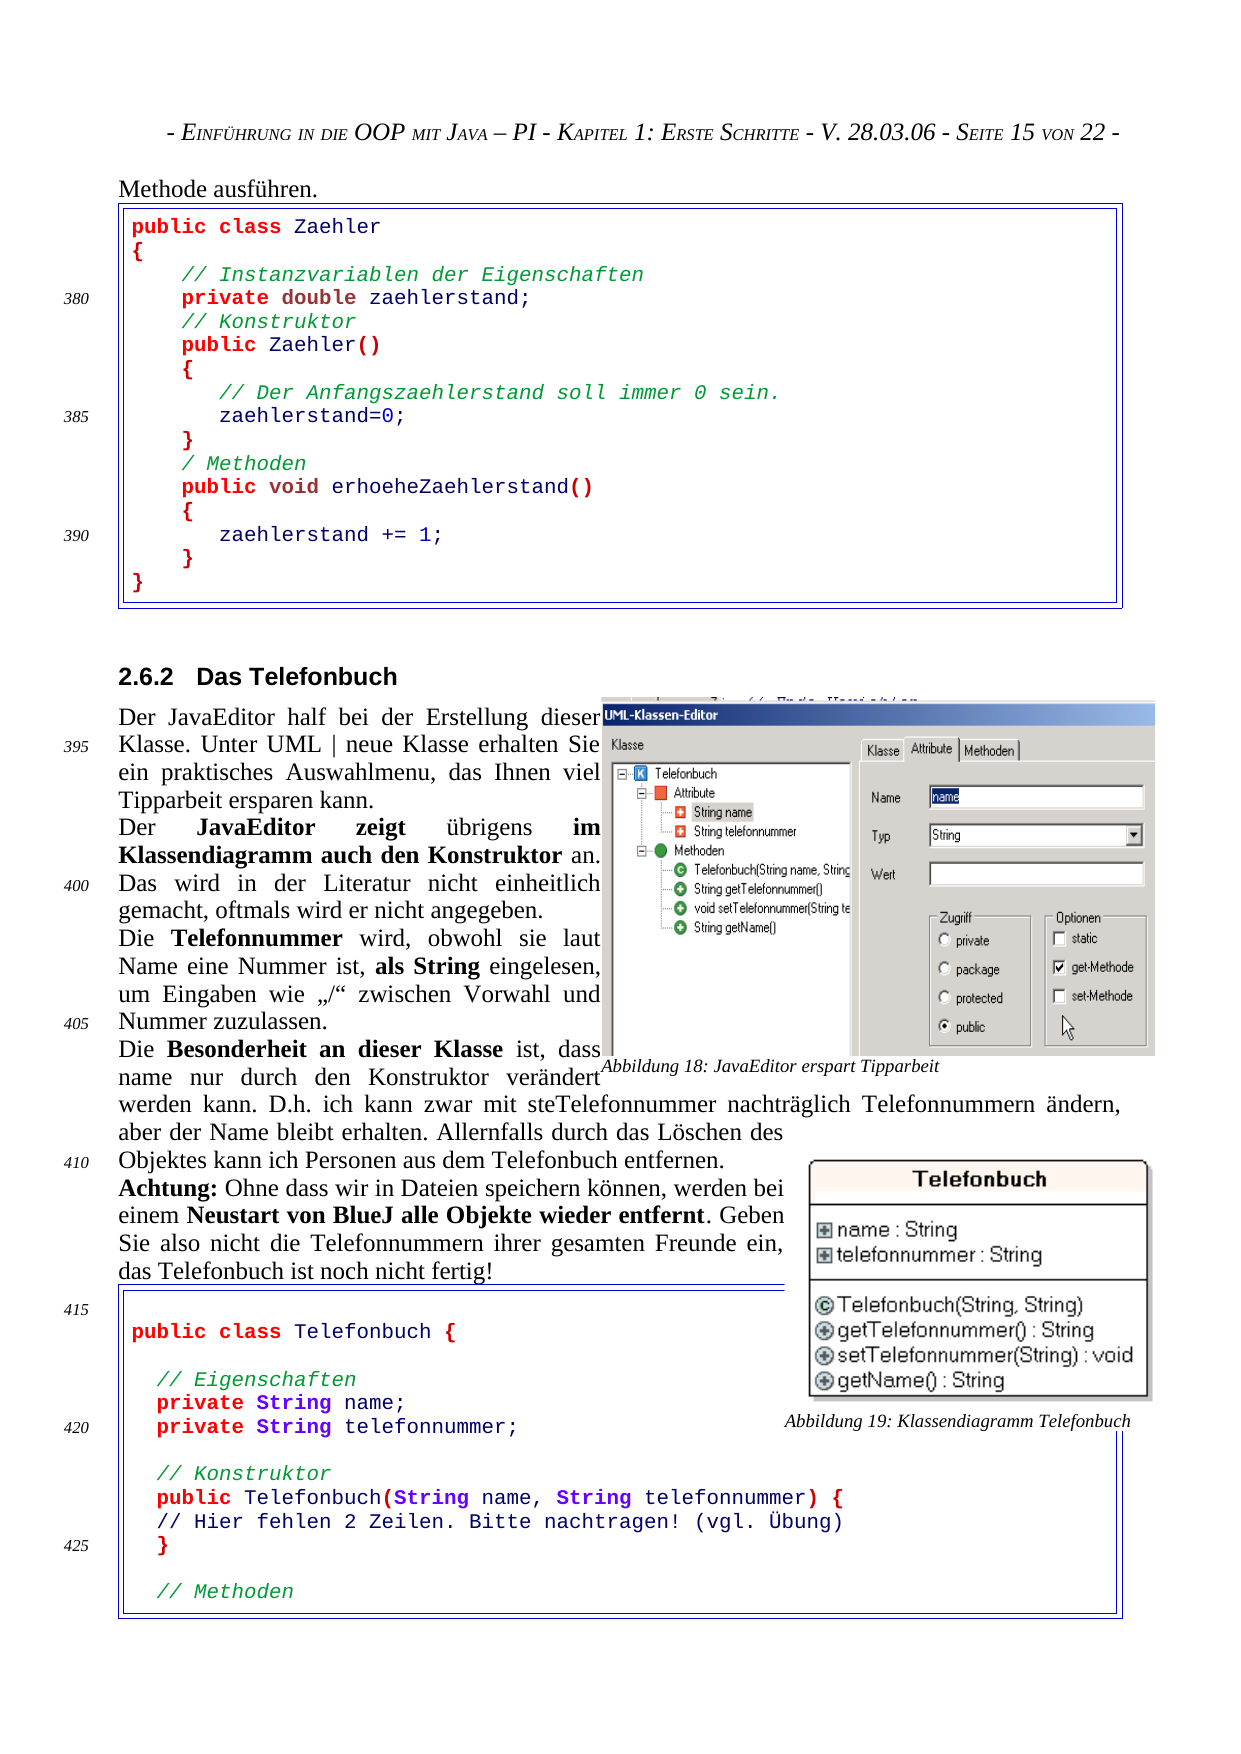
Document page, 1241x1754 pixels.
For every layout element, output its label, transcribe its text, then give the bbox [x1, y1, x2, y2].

text // Der Anfangszaehlerstand soll immer 0 sein. [124, 368, 1116, 392]
text // Hier fehlen 2 Zeilen. Bitte nachtragen! (vgl. Übung) [124, 1497, 1116, 1521]
text Der JavaEditor zeigt übrigens im Klassendiagramm auch den Konstruktor an. Das wird in der Literatur nicht einheitlich gemacht, oftmals wird er nicht angegeben. [118, 813, 601, 924]
text public Telefonbuch(String name, String telefonnummer) { [124, 1474, 1116, 1497]
text / Methoden [124, 439, 1116, 463]
text private String name; [124, 1379, 784, 1403]
text } [1117, 534, 1122, 558]
text { [124, 487, 1116, 510]
text private double zaehlerstand; [124, 274, 1116, 298]
text // Konstruktor [124, 1450, 1116, 1474]
subtitle Das Telefonbuch [118, 662, 1155, 697]
picture [784, 1135, 1167, 1411]
text Abbildung 19: Klassendiagramm Telefonbuch [784, 1411, 1166, 1431]
text Der JavaEditor half bei der Erstellung dieser Klasse. Unter UML | neue Klasse erhalten Sie ein praktisches Auswahlmenu, das Ihnen viel Tipparbeit ersparen kann. [118, 703, 601, 813]
text // Konstruktor [124, 298, 1116, 321]
text public class Telefonbuch { [124, 1308, 784, 1345]
text { [119, 227, 123, 250]
text private String telefonnummer; [124, 1403, 1116, 1440]
text // Instanzvariablen der Eigenschaften [124, 250, 1116, 274]
text [119, 1521, 123, 1558]
text { [1117, 227, 1122, 250]
picture [601, 697, 1156, 1056]
text // Eigenschaften [124, 1356, 784, 1379]
text { [124, 345, 1116, 368]
text { [1117, 345, 1122, 368]
text [1117, 1521, 1122, 1558]
text } [124, 1521, 1116, 1558]
text { [124, 227, 1116, 250]
text } [1117, 416, 1122, 439]
text Die Besonderheit an dieser Klasse ist, dass name nur durch den Konstruktor verändert werden kann. D.h. ich kann zwar mit steTelefonnummer nachträglich Telefonnummern ändern, aber der Name bleibt erhalten. Allernfalls durch das Löschen des Objektes kann ich Personen aus dem Telefonbuch entfernen. [118, 1035, 1166, 1174]
text // Methoden [119, 1568, 1122, 1618]
text } [119, 534, 123, 558]
text { [119, 487, 123, 510]
text Methode ausführen. [118, 175, 1122, 203]
text Die Telefonnummer wird, obwohl sie laut Name eine Nummer ist, als String eingelesen, um Eingaben wie „/“ zwischen Vorwahl und Nummer zuzulassen. [118, 924, 601, 1035]
text Abbildung 18: JavaEditor erspart Tipparbeit [601, 1056, 1155, 1076]
text } [119, 558, 1122, 608]
text } [124, 534, 1116, 558]
text public class Zaehler [124, 209, 1116, 227]
text public class Zaehler [119, 204, 1122, 227]
text Achtung: Ohne dass wir in Dateien speichern können, werden bei einem Neustart von BlueJ alle Objekte wieder entfernt. Geben Sie also nicht die Telefonnummern ihrer gesamten Freunde ein, das Telefonbuch ist noch nicht fertig! [118, 1174, 784, 1284]
text { [1117, 487, 1122, 510]
text } [119, 416, 123, 439]
text } [124, 416, 1116, 439]
text { [119, 345, 123, 368]
text zaehlerstand += 1; [124, 510, 1116, 534]
text zaehlerstand=0; [124, 392, 1116, 416]
text public void erhoeheZaehlerstand() [124, 463, 1116, 487]
text public Zaehler() [124, 321, 1116, 345]
